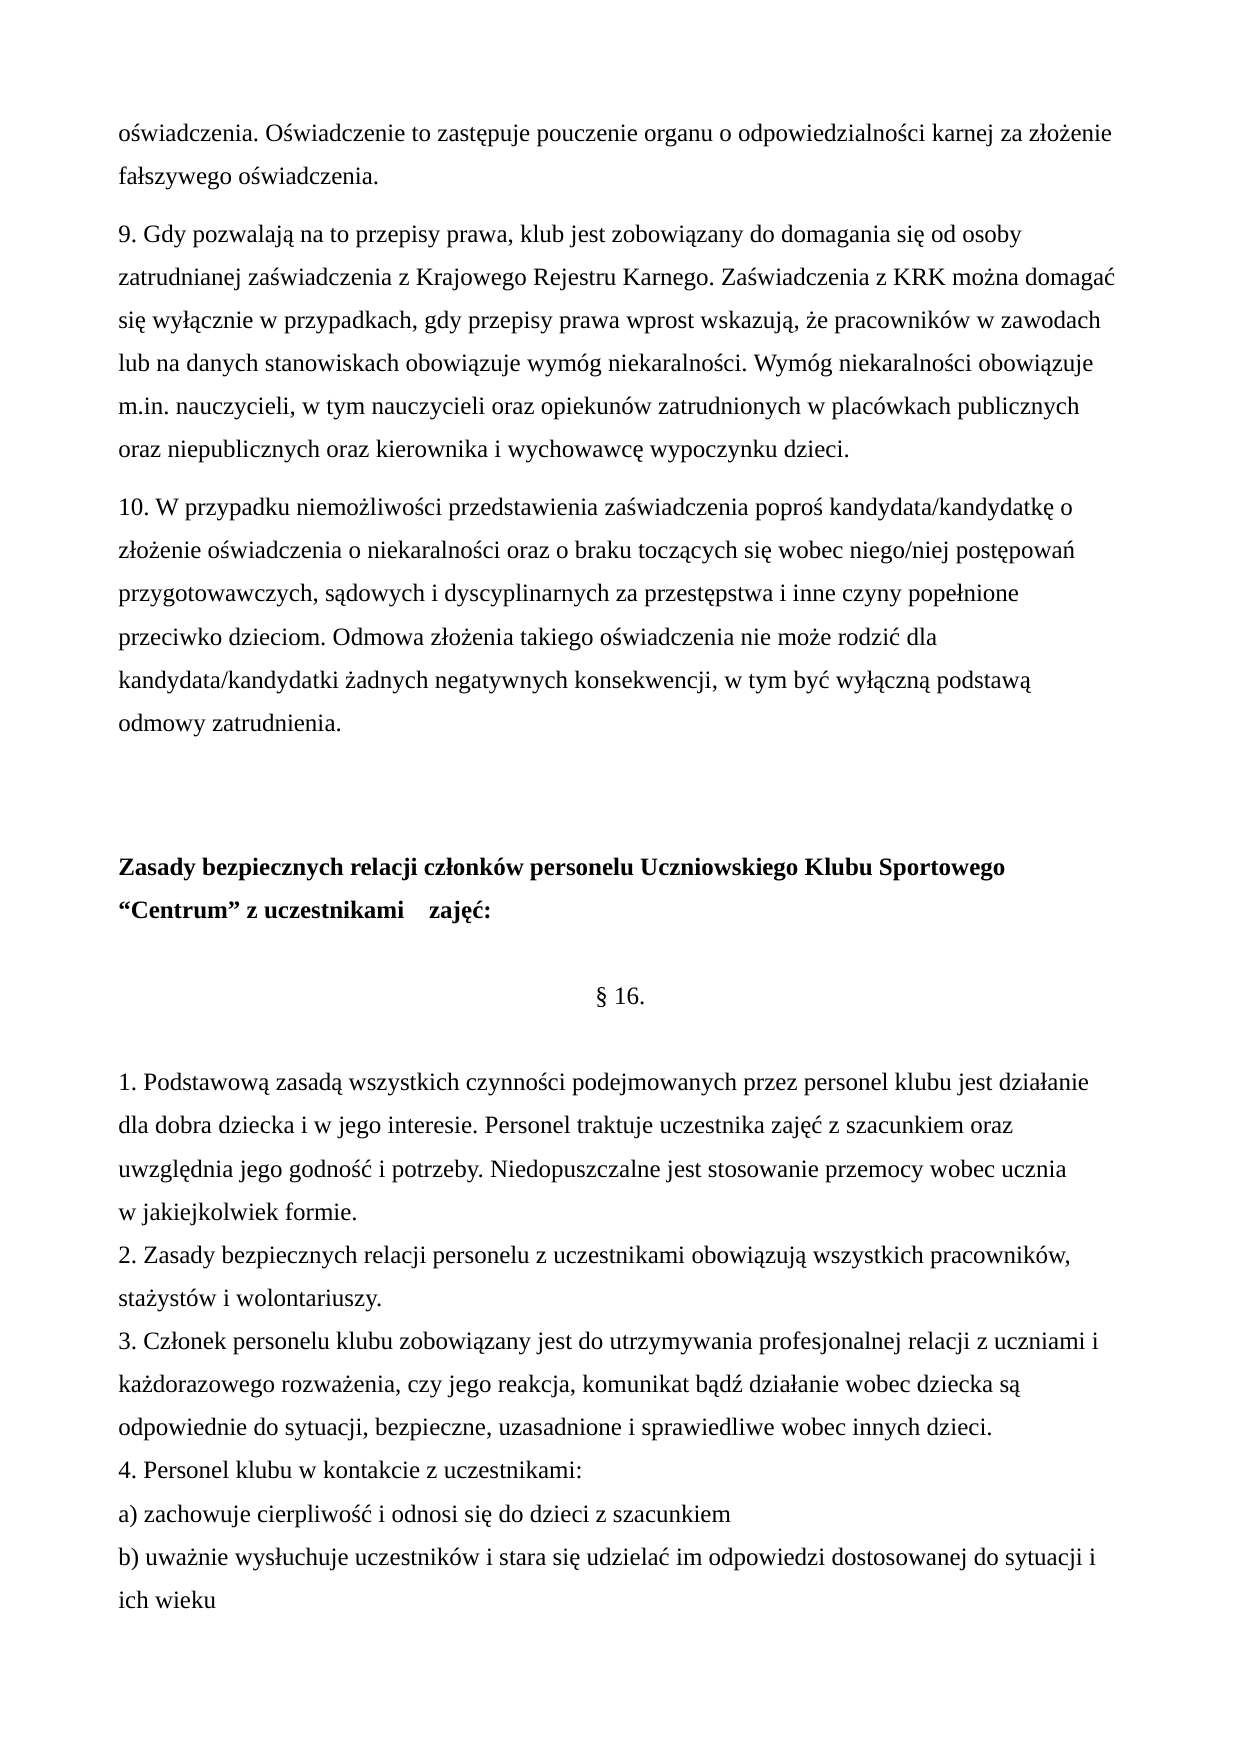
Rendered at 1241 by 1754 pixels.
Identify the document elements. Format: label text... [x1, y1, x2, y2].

text 4. Personel klubu w kontakcie z uczestnikami: [118, 1456, 1122, 1484]
text 2. Zasady bezpiecznych relacji personelu z uczestnikami obowiązują wszystkich pracowników, stażystów i wolontariuszy. [118, 1240, 1122, 1312]
text § 16. [118, 981, 1122, 1010]
text b) uważnie wysłuchuje uczestników i stara się udzielać im odpowiedzi dostosowanej do sytuacji i ich wieku [118, 1542, 1122, 1614]
text 3. Członek personelu klubu zobowiązany jest do utrzymywania profesjonalnej relacji z uczniami i każdorazowego rozważenia, czy jego reakcja, komunikat bądź działanie wobec dziecka są odpowiednie do sytuacji, bezpieczne, uzasadnione i sprawiedliwe wobec innych dzieci. [118, 1326, 1122, 1441]
text oświadczenia. Oświadczenie to zastępuje pouczenie organu o odpowiedzialności karnej za złożenie fałszywego oświadczenia. [118, 118, 1122, 190]
text 9. Gdy pozwalają na to przepisy prawa, klub jest zobowiązany do domagania się od osoby zatrudnianej zaświadczenia z Krajowego Rejestru Karnego. Zaświadczenia z KRK można domagać się wyłącznie w przypadkach, gdy przepisy prawa wprost wskazują, że pracowników w zawodach lub na danych stanowiskach obowiązuje wymóg niekaralności. Wymóg niekaralności obowiązuje m.in. nauczycieli, w tym nauczycieli oraz opiekunów zatrudnionych w placówkach publicznych oraz niepublicznych oraz kierownika i wychowawcę wypoczynku dzieci. [118, 219, 1122, 463]
text Zasady bezpiecznych relacji członków personelu Uczniowskiego Klubu Sportowego “Centrum” z uczestnikami zajęć: [118, 852, 1122, 924]
text 10. W przypadku niemożliwości przedstawienia zaświadczenia poproś kandydata/kandydatkę o złożenie oświadczenia o niekaralności oraz o braku toczących się wobec niego/niej postępowań przygotowawczych, sądowych i dyscyplinarnych za przestępstwa i inne czyny popełnione przeciwko dzieciom. Odmowa złożenia takiego oświadczenia nie może rodzić dla kandydata/kandydatki żadnych negatywnych konsekwencji, w tym być wyłączną podstawą odmowy zatrudnienia. [118, 492, 1122, 737]
text 1. Podstawową zasadą wszystkich czynności podejmowanych przez personel klubu jest działanie dla dobra dziecka i w jego interesie. Personel traktuje uczestnika zajęć z szacunkiem oraz uwzględnia jego godność i potrzeby. Niedopuszczalne jest stosowanie przemocy wobec ucznia w jakiejkolwiek formie. [118, 1067, 1122, 1226]
text a) zachowuje cierpliwość i odnosi się do dzieci z szacunkiem [118, 1499, 1122, 1527]
